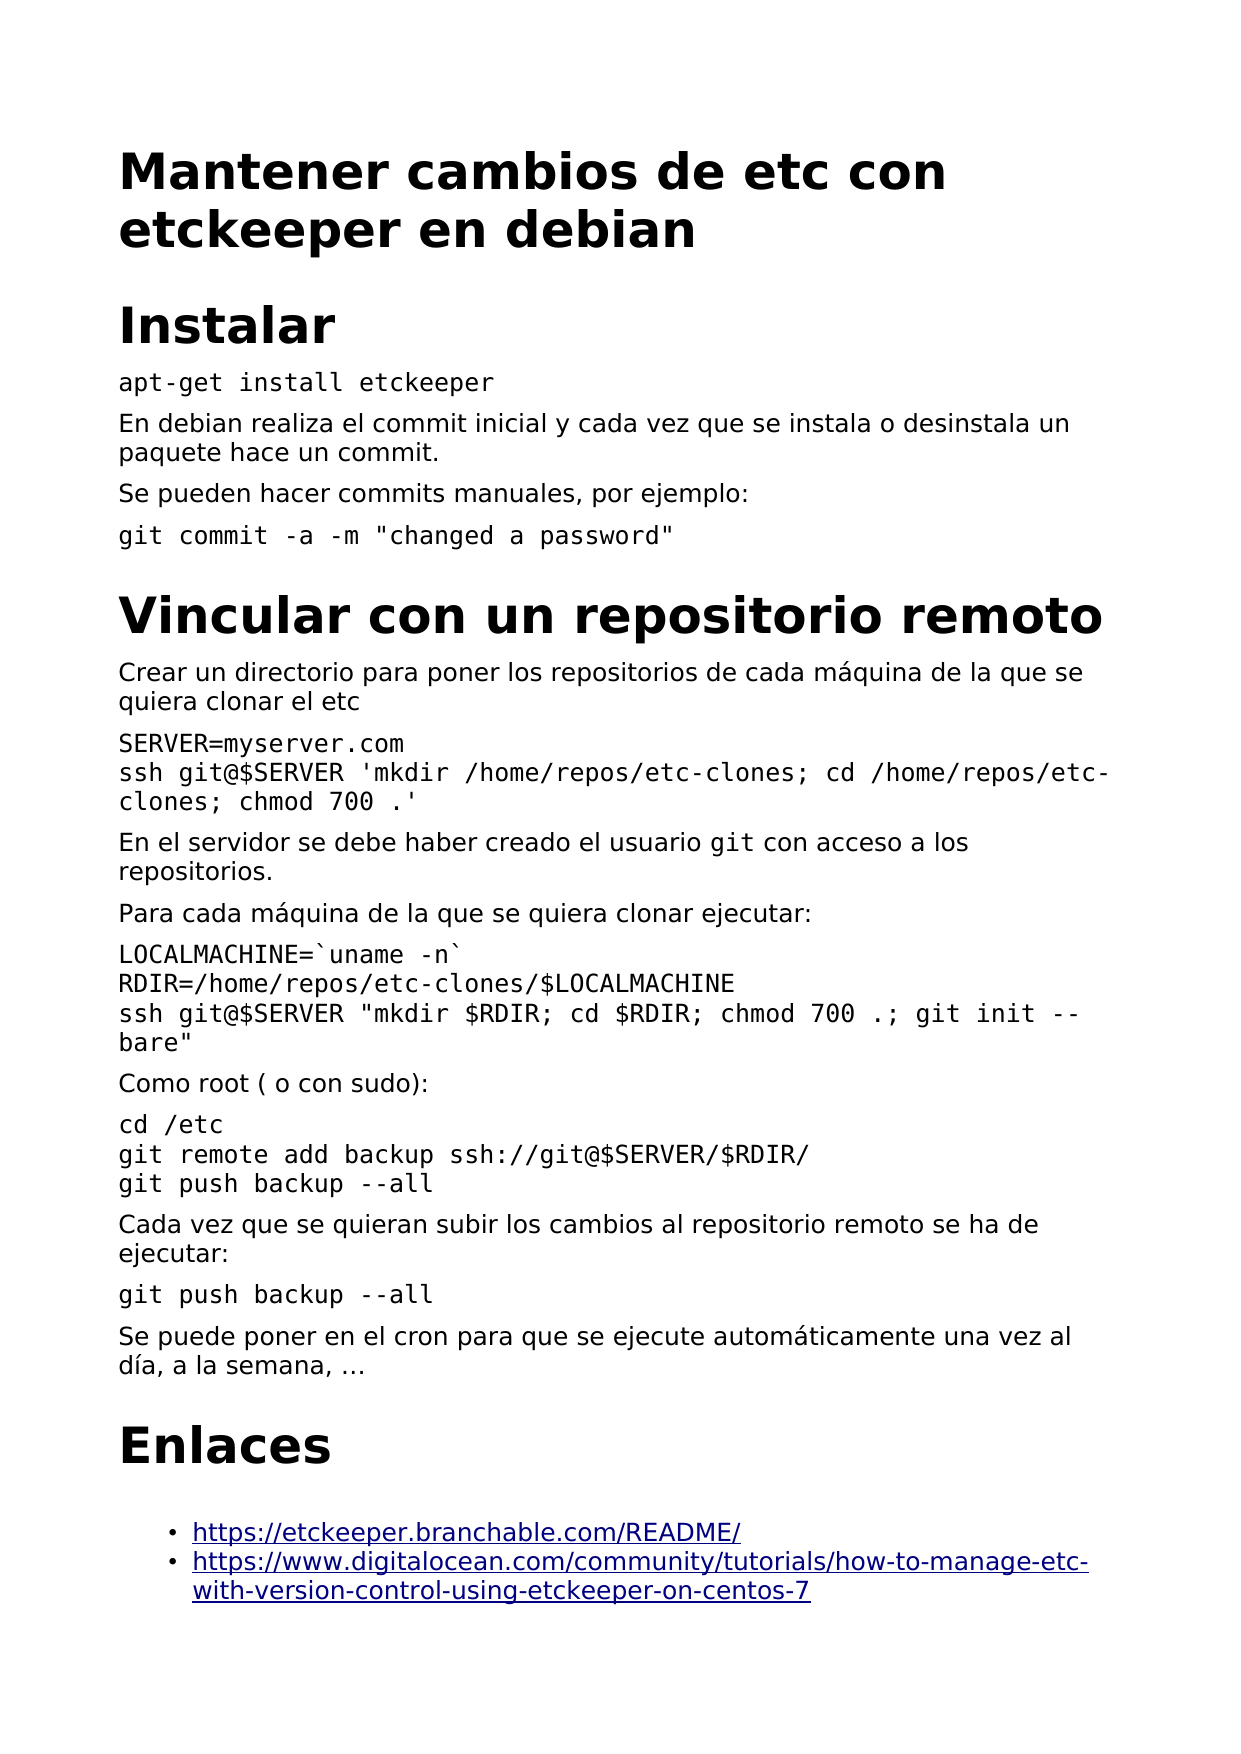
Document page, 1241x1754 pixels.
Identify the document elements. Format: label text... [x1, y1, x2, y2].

text Como root ( o con sudo): [118, 1069, 1122, 1098]
text Crear un directorio para poner los repositorios de cada máquina de la que se quiera clonar el etc [118, 658, 1122, 716]
text Se pueden hacer commits manuales, por ejemplo: [118, 479, 1122, 509]
list https://etckeeper.branchable.com/README/ [177, 1518, 1122, 1547]
text LOCALMACHINE=`uname -n` RDIR=/home/repos/etc-clones/$LOCALMACHINE ssh git@$SERVER "mkdir $RDIR; cd $RDIR; chmod 700 .; git init --bare" [118, 941, 1122, 1057]
text apt-get install etckeeper [118, 368, 1122, 397]
subtitle Mantener cambios de etc con etckeeper en debian [118, 143, 1122, 259]
list https://www.digitalocean.com/community/tutorials/how-to-manage-etc-with-version-control-using-etckeeper-on-centos-7 [177, 1547, 1122, 1605]
subtitle Instalar [118, 297, 1122, 355]
text Cada vez que se quieran subir los cambios al repositorio remoto se ha de ejecutar: [118, 1210, 1122, 1268]
text git commit -a -m "changed a password" [118, 521, 1122, 550]
text SERVER=myserver.com ssh git@$SERVER 'mkdir /home/repos/etc-clones; cd /home/repos/etc-clones; chmod 700 .' [118, 729, 1122, 816]
text En debian realiza el commit inicial y cada vez que se instala o desinstala un paquete hace un commit. [118, 409, 1122, 467]
text git push backup --all [118, 1281, 1122, 1310]
subtitle Vincular con un repositorio remoto [118, 587, 1122, 645]
text Se puede poner en el cron para que se ejecute automáticamente una vez al día, a la semana, … [118, 1322, 1122, 1380]
subtitle Enlaces [118, 1417, 1122, 1476]
text En el servidor se debe haber creado el usuario git con acceso a los repositorios. [118, 828, 1122, 886]
text Para cada máquina de la que se quiera clonar ejecutar: [118, 899, 1122, 928]
text cd /etc git remote add backup ssh://git@$SERVER/$RDIR/ git push backup --all [118, 1111, 1122, 1198]
